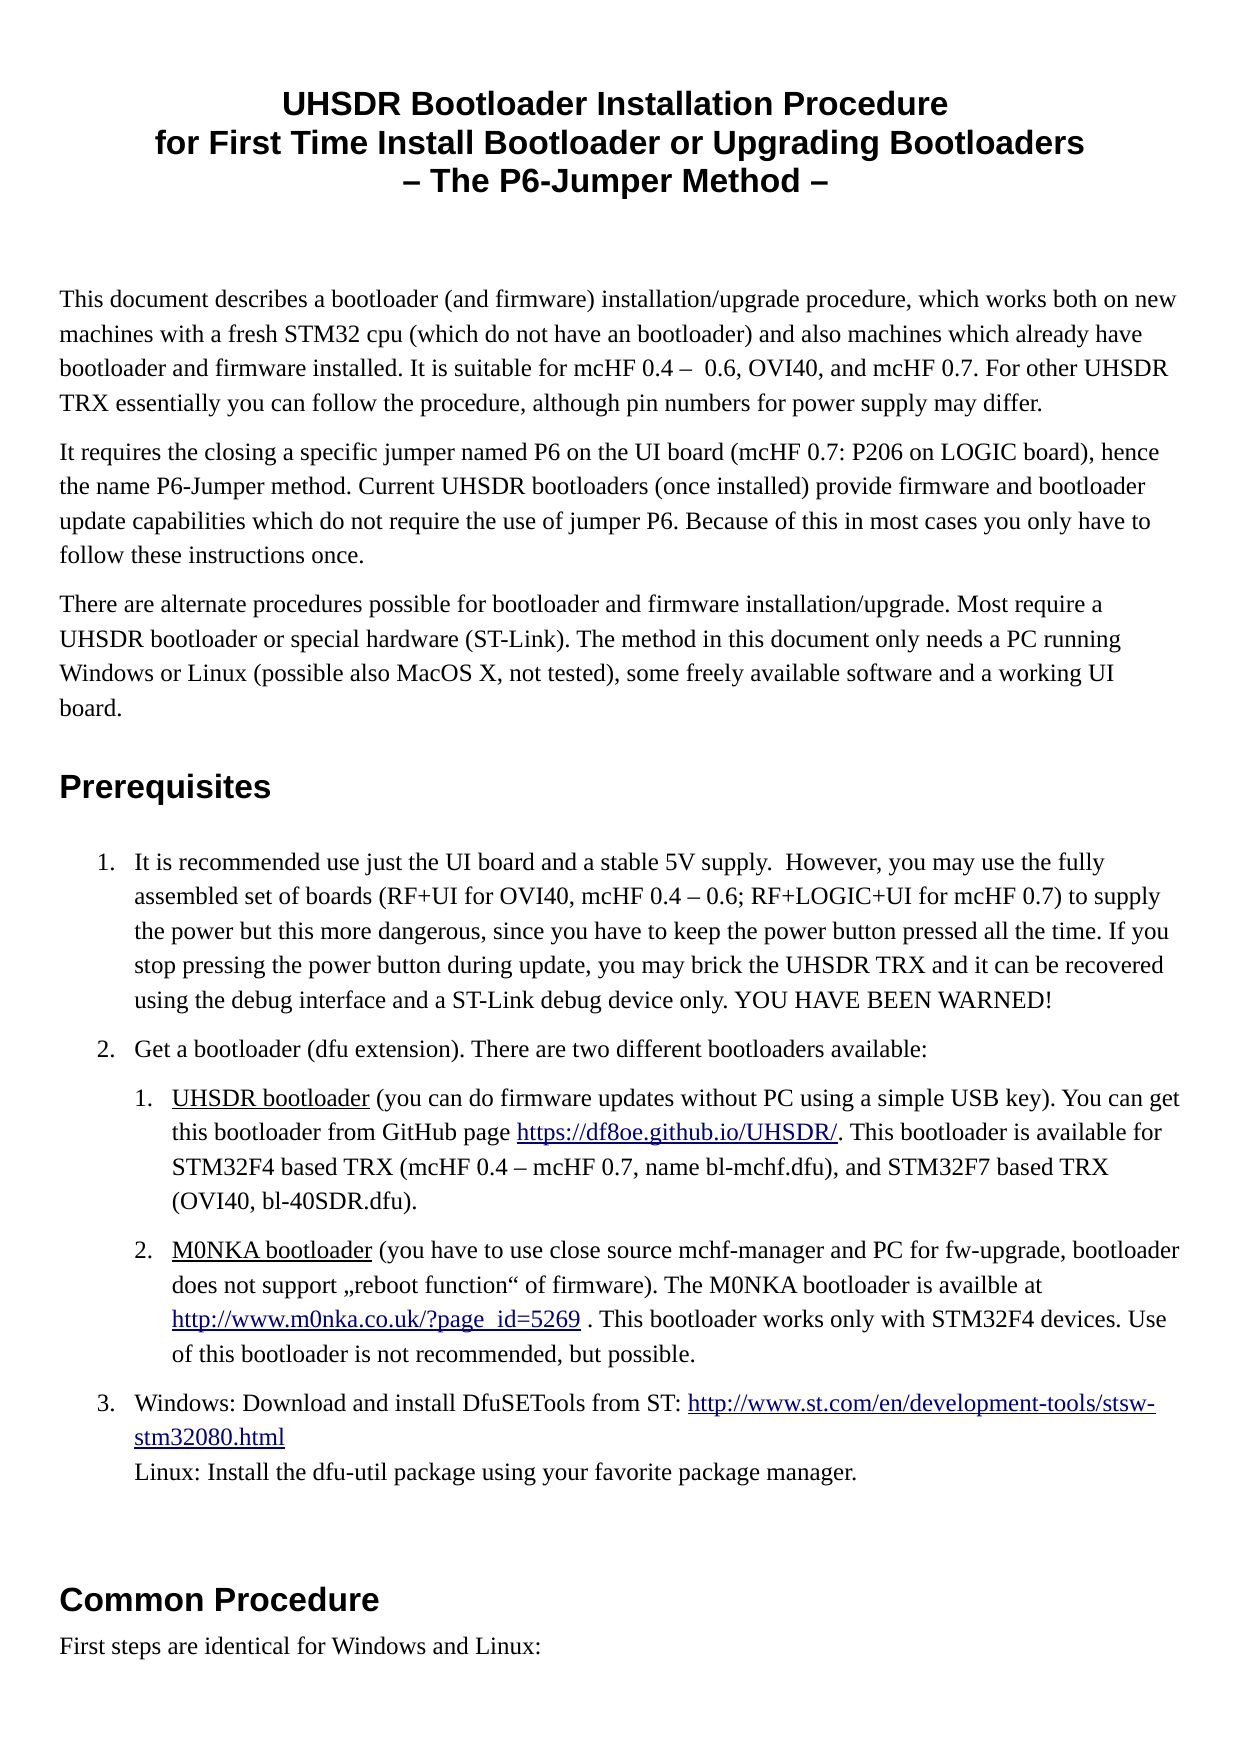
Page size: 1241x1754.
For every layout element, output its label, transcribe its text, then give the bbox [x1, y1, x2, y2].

subtitle UHSDR Bootloader Installation Procedure for First Time Install Bootloader or Upgrading Bootloaders – The P6-Jumper Method – [59, 84, 1181, 200]
list It is recommended use just the UI board and a stable 5V supply. However, you may use the fully assembled set of boards (RF+UI for OVI40, mcHF 0.4 – 0.6; RF+LOGIC+UI for mcHF 0.7) to supply the power but this more dangerous, since you have to keep the power button pressed all the time. If you stop pressing the power button during update, you may brick the UHSDR TRX and it can be recovered using the debug interface and a ST-Link debug device only. YOU HAVE BEEN WARNED! [97, 847, 1181, 1013]
list Windows: Download and install DfuSETools from ST: http://www.st.com/en/development-tools/stsw-stm32080.html Linux: Install the dfu-util package using your favorite package manager. [97, 1388, 1181, 1486]
list M0NKA bootloader (you have to use close source mchf-manager and PC for fw-upgrade, bootloader does not support „reboot function“ of firmware). The M0NKA bootloader is availble at http://www.m0nka.co.uk/?page_id=5269 . This bootloader works only with STM32F4 devices. Use of this bootloader is not recommended, but possible. [134, 1235, 1181, 1367]
text It requires the closing a specific jumper named P6 on the UI board (mcHF 0.7: P206 on LOGIC board), hence the name P6-Jumper method. Current UHSDR bootloaders (once installed) provide firmware and bootloader update capabilities which do not require the use of jumper P6. Because of this in most cases you only have to follow these instructions once. [59, 437, 1181, 569]
subtitle Prerequisites [59, 767, 1181, 806]
text There are alternate procedures possible for bootloader and firmware installation/upgrade. Most require a UHSDR bootloader or special hardware (ST-Link). The method in this document only needs a PC running Windows or Linux (possible also MacOS X, not tested), some freely available software and a working UI board. [59, 589, 1181, 722]
text This document describes a bootloader (and firmware) installation/upgrade procedure, which works both on new machines with a fresh STM32 cpu (which do not have an bootloader) and also machines which already have bootloader and firmware installed. It is suitable for mcHF 0.4 – 0.6, OVI40, and mcHF 0.7. For other UHSDR TRX essentially you can follow the procedure, although pin numbers for power supply may differ. [59, 284, 1181, 417]
text First steps are identical for Windows and Linux: [59, 1631, 1181, 1660]
list Get a bootloader (dfu extension). There are two different bootloaders available: [97, 1034, 1181, 1062]
subtitle Common Procedure [59, 1580, 1181, 1618]
list UHSDR bootloader (you can do firmware updates without PC using a simple USB key). You can get this bootloader from GitHub page https://df8oe.github.io/UHSDR/. This bootloader is available for STM32F4 based TRX (mcHF 0.4 – mcHF 0.7, name bl-mchf.dfu), and STM32F7 based TRX (OVI40, bl-40SDR.dfu). [134, 1083, 1181, 1215]
